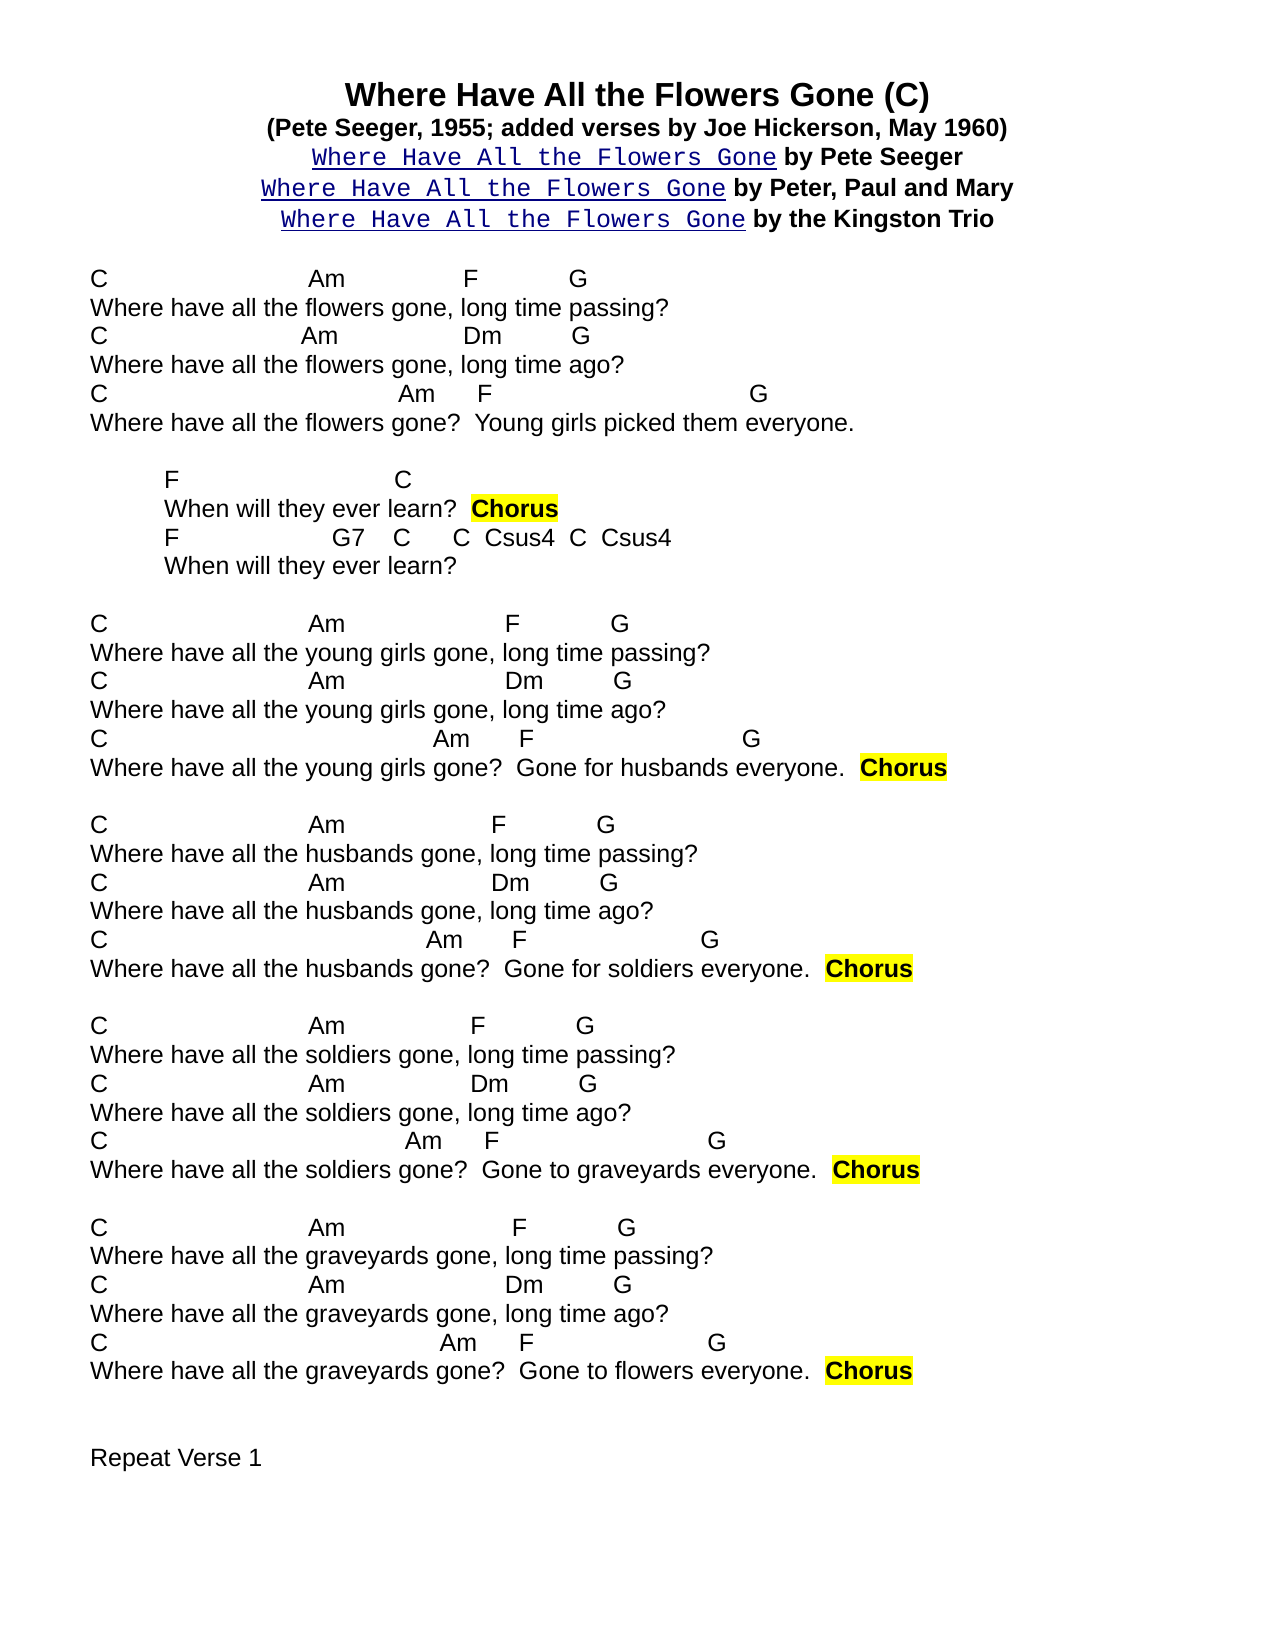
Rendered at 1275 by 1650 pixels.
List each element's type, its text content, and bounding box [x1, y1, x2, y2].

text Where have all the soldiers gone? Gone to graveyards everyone. Chorus [90, 1155, 1185, 1184]
text C Am Dm G [90, 666, 1185, 695]
text Where have all the husbands gone, long time ago? [90, 896, 1185, 925]
text Where have all the husbands gone? Gone for soldiers everyone. Chorus [90, 954, 1185, 982]
text When will they ever learn? Chorus [164, 494, 1185, 522]
text C Am F G [90, 810, 1185, 839]
text C Am F G [90, 379, 1185, 407]
text C Am F G [90, 609, 1185, 637]
text C Am Dm G [90, 321, 1185, 350]
text Where have all the husbands gone, long time passing? [90, 839, 1185, 867]
text C Am Dm G [90, 1270, 1185, 1299]
text Where have all the flowers gone, long time passing? [90, 292, 1185, 321]
text Where have all the young girls gone, long time ago? [90, 695, 1185, 724]
text Where have all the flowers gone, long time ago? [90, 350, 1185, 379]
text C Am F G [90, 1011, 1185, 1040]
text (Pete Seeger, 1955; added verses by Joe Hickerson, May 1960) [90, 113, 1185, 142]
text C Am F G [90, 1126, 1185, 1155]
text C Am F G [90, 1327, 1185, 1356]
text Where Have All the Flowers Gone by Pete Seeger [90, 142, 1185, 173]
text Where have all the young girls gone? Gone for husbands everyone. Chorus [90, 752, 1185, 781]
text F G7 C C Csus4 C Csus4 [164, 522, 1185, 551]
text Where have all the graveyards gone? Gone to flowers everyone. Chorus [90, 1356, 1185, 1385]
text Repeat Verse 1 [90, 1442, 1185, 1471]
text C Am Dm G [90, 1069, 1185, 1097]
text C Am F G [90, 925, 1185, 954]
text Where have all the soldiers gone, long time ago? [90, 1097, 1185, 1126]
text C Am F G [90, 1212, 1185, 1241]
text Where Have All the Flowers Gone (C) [90, 75, 1185, 113]
text Where have all the graveyards gone, long time passing? [90, 1241, 1185, 1270]
text Where have all the graveyards gone, long time ago? [90, 1299, 1185, 1327]
text C Am Dm G [90, 867, 1185, 896]
text Where Have All the Flowers Gone by the Kingston Trio [90, 204, 1185, 235]
text Where Have All the Flowers Gone by Peter, Paul and Mary [90, 173, 1185, 204]
text Where have all the young girls gone, long time passing? [90, 637, 1185, 666]
text Where have all the flowers gone? Young girls picked them everyone. [90, 407, 1185, 436]
text When will they ever learn? [164, 551, 1185, 580]
text C Am F G [90, 264, 1185, 292]
text Where have all the soldiers gone, long time passing? [90, 1040, 1185, 1069]
text C Am F G [90, 724, 1185, 752]
text F C [164, 465, 1185, 494]
